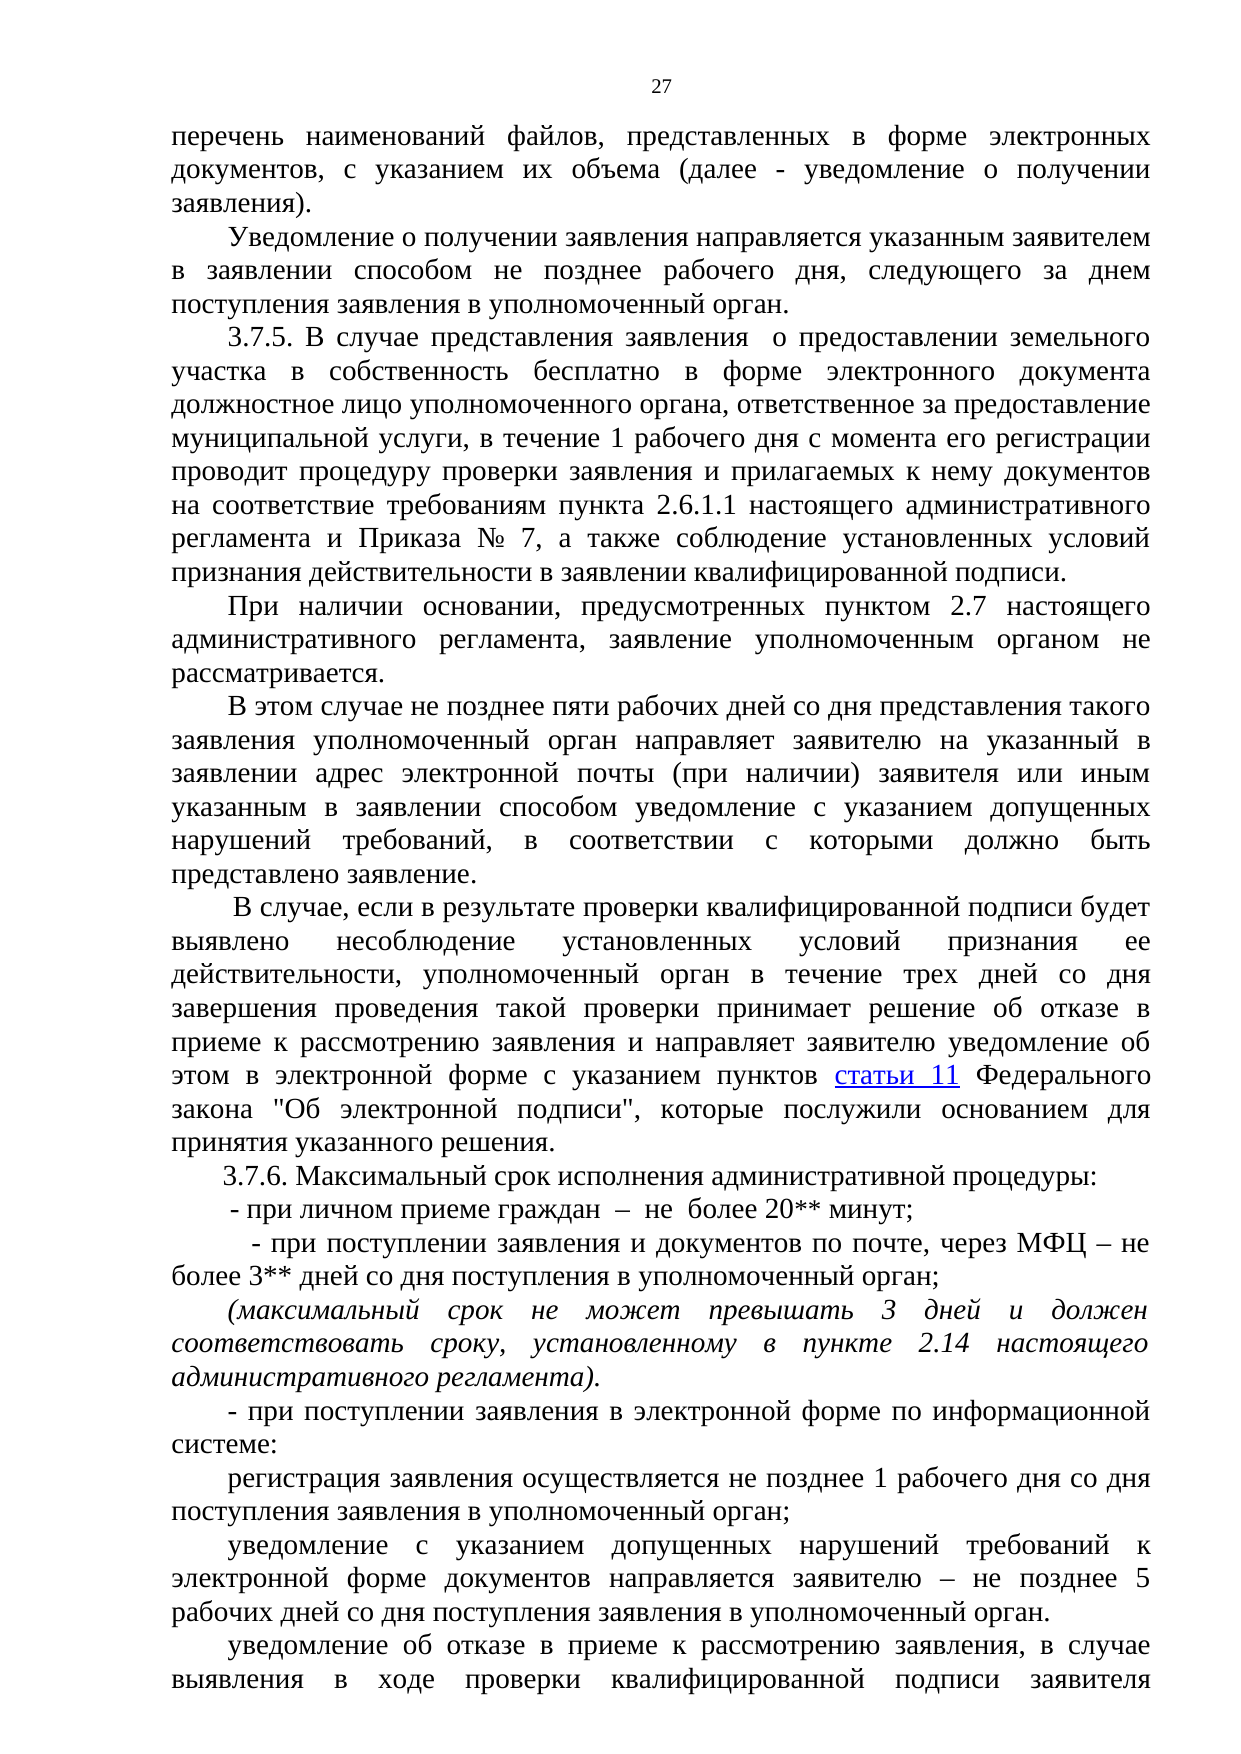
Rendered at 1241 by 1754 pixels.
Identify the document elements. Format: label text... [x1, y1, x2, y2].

text - при личном приеме граждан – не более 20** минут; [171, 1191, 1152, 1225]
text 3.7.5. В случае представления заявления о предоставлении земельного участка в собственность бесплатно в форме электронного документа должностное лицо уполномоченного органа, ответственное за предоставление муниципальной услуги, в течение 1 рабочего дня с момента его регистрации проводит процедуру проверки заявления и прилагаемых к нему документов на соответствие требованиям пункта 2.6.1.1 настоящего административного регламента и Приказа № 7, а также соблюдение установленных условий признания действительности в заявлении квалифицированной подписи. [171, 319, 1152, 588]
text - при поступлении заявления и документов по почте, через МФЦ – не более 3** дней со дня поступления в уполномоченный орган; [171, 1225, 1152, 1292]
text При наличии основании, предусмотренных пунктом 2.7 настоящего административного регламента, заявление уполномоченным органом не рассматривается. [171, 588, 1152, 688]
text регистрация заявления осуществляется не позднее 1 рабочего дня со дня поступления заявления в уполномоченный орган; [171, 1460, 1152, 1527]
text Уведомление о получении заявления направляется указанным заявителем в заявлении способом не позднее рабочего дня, следующего за днем поступления заявления в уполномоченный орган. [171, 219, 1152, 319]
text В этом случае не позднее пяти рабочих дней со дня представления такого заявления уполномоченный орган направляет заявителю на указанный в заявлении адрес электронной почты (при наличии) заявителя или иным указанным в заявлении способом уведомление с указанием допущенных нарушений требований, в соответствии с которыми должно быть представлено заявление. [171, 688, 1152, 889]
text - при поступлении заявления в электронной форме по информационной системе: [171, 1393, 1152, 1460]
text уведомление с указанием допущенных нарушений требований к электронной форме документов направляется заявителю – не позднее 5 рабочих дней со дня поступления заявления в уполномоченный орган. [171, 1527, 1152, 1627]
text уведомление об отказе в приеме к рассмотрению заявления, в случае выявления в ходе проверки квалифицированной подписи заявителя [171, 1627, 1152, 1694]
text перечень наименований файлов, представленных в форме электронных документов, с указанием их объема (далее - уведомление о получении заявления). [171, 118, 1152, 219]
text В случае, если в результате проверки квалифицированной подписи будет выявлено несоблюдение установленных условий признания ее действительности, уполномоченный орган в течение трех дней со дня завершения проведения такой проверки принимает решение об отказе в приеме к рассмотрению заявления и направляет заявителю уведомление об этом в электронной форме с указанием пунктов статьи 11 Федерального закона "Об электронной подписи", которые послужили основанием для принятия указанного решения. [171, 889, 1152, 1158]
text (максимальный срок не может превышать 3 дней и должен соответствовать сроку, установленному в пункте 2.14 настоящего административного регламента). [171, 1292, 1152, 1393]
text 3.7.6. Максимальный срок исполнения административной процедуры: [171, 1158, 1152, 1191]
